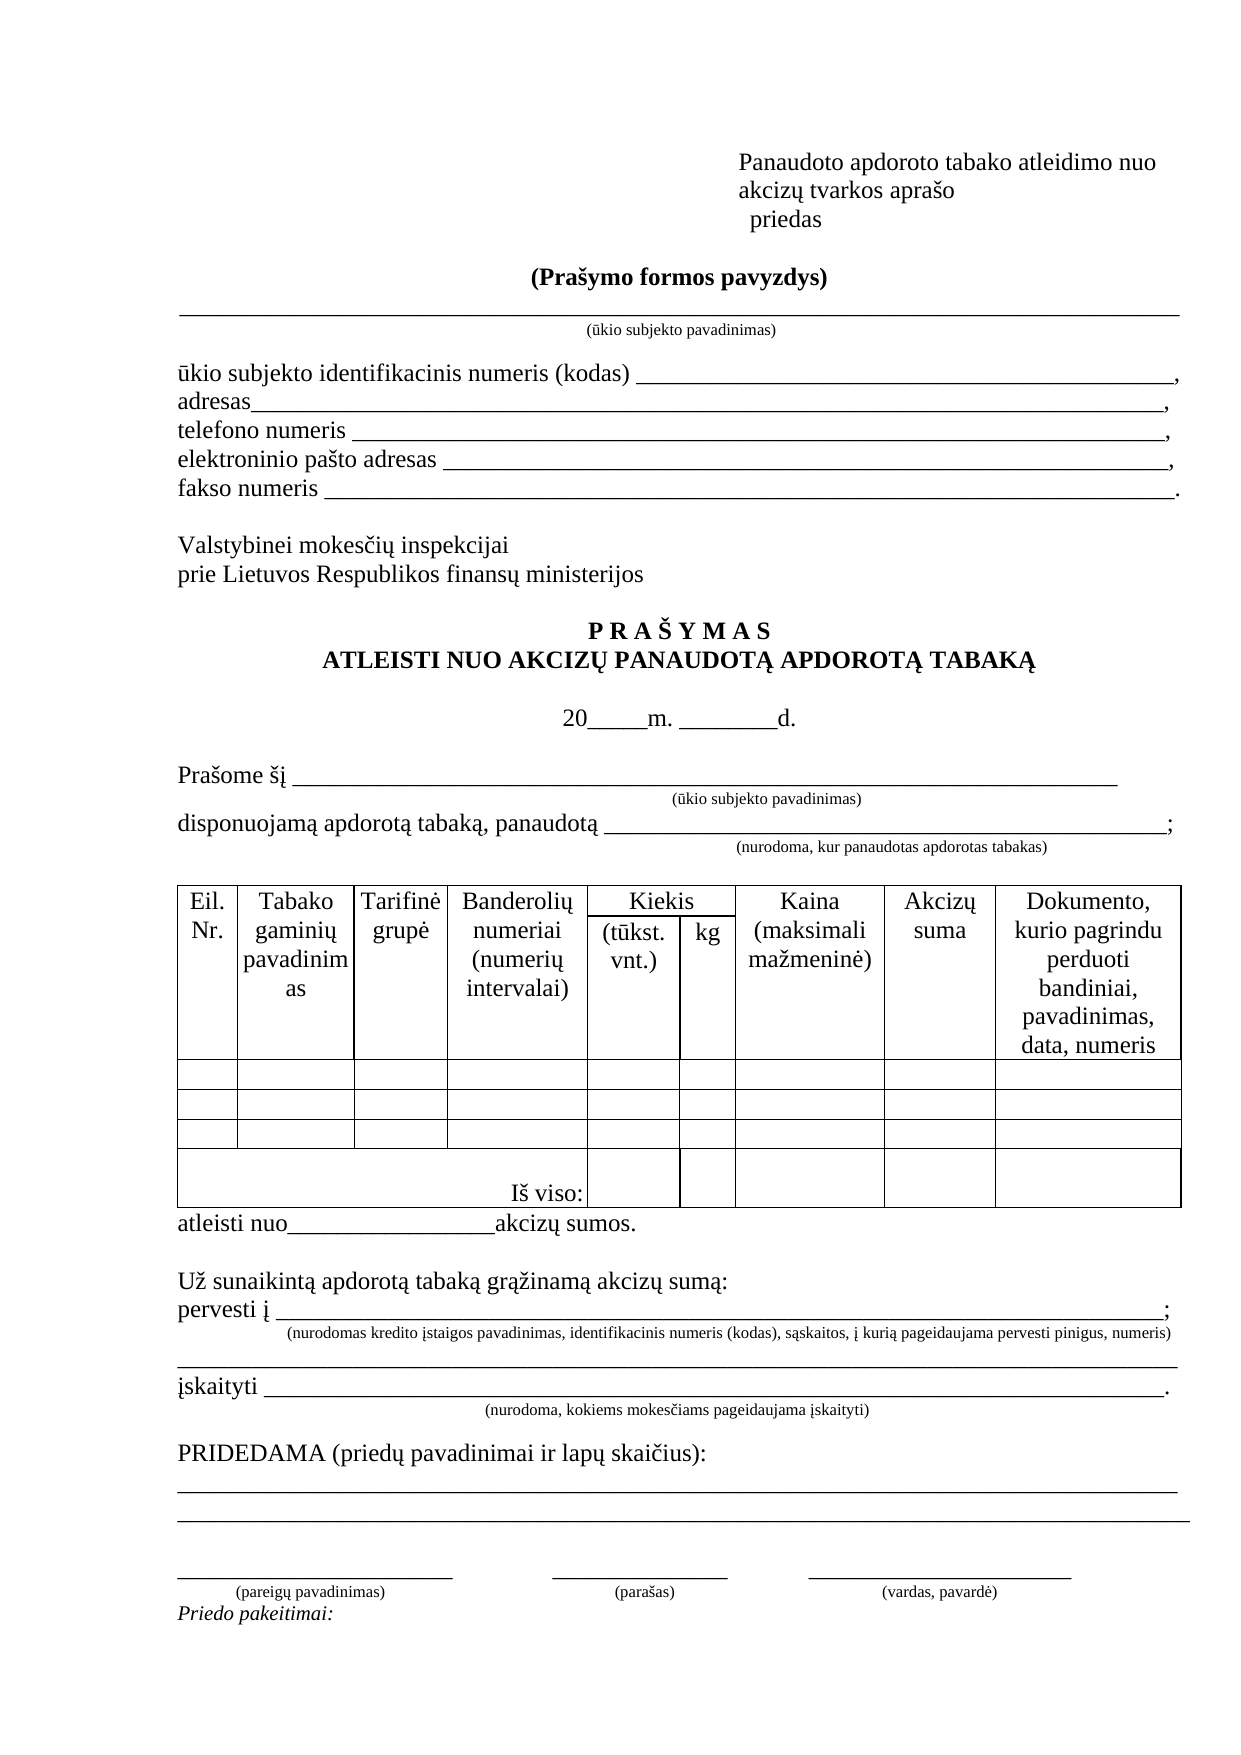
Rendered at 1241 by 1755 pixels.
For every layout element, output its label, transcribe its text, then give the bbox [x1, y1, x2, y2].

table_cell [588, 1120, 679, 1148]
table_cell [355, 1060, 447, 1089]
text 20 m. d. [177, 703, 1181, 731]
table_cell [996, 1149, 1180, 1207]
table_cell [178, 1090, 237, 1118]
table_cell [736, 1149, 884, 1207]
text (ūkio subjekto pavadinimas) [352, 789, 1181, 808]
text ūkio subjekto identifikacinis numeris (kodas) ___________________________________________, [177, 358, 1181, 386]
table_cell Iš viso: [178, 1149, 587, 1207]
text Valstybinei mokesčių inspekcijai [177, 530, 1181, 559]
table_cell [238, 1090, 354, 1118]
table_header Tarifinė grupė [355, 886, 447, 1059]
text (pareigų pavadinimas) (parašas) (vardas, pavardė) [177, 1582, 1181, 1601]
text (ūkio subjekto pavadinimas) [177, 319, 1181, 338]
text (nurodoma, kur panaudotas apdorotas tabakas) [602, 837, 1181, 856]
text ________________________________________________________________________________ [177, 1467, 1181, 1496]
text Už sunaikintą apdorotą tabaką grąžinamą akcizų sumą: [177, 1266, 1181, 1294]
text ATLEISTI NUO AKCIZŲ PANAUDOTĄ APDOROTĄ TABAKĄ [177, 645, 1181, 674]
table_header Banderolių numeriai (numerių intervalai) [448, 886, 587, 1059]
text (nurodoma, kokiems mokesčiams pageidaujama įskaityti) [177, 1400, 1181, 1419]
text įskaityti ________________________________________________________________________. [177, 1371, 1181, 1400]
table_cell [178, 1120, 237, 1148]
table_cell [355, 1090, 447, 1118]
table_header Akcizų suma [885, 886, 995, 1059]
text (nurodomas kredito įstaigos pavadinimas, identifikacinis numeris (kodas), sąskaitos, į kurią pageidaujama pervesti pinigus, numeris) [277, 1323, 1181, 1342]
table_cell [680, 1120, 735, 1148]
table_header Kaina (maksimali mažmeninė) [736, 886, 884, 1059]
table_cell [448, 1090, 587, 1118]
table_cell [238, 1120, 354, 1148]
table_cell [885, 1060, 995, 1089]
text Prašome šį __________________________________________________________________ [177, 760, 1181, 789]
table_cell [736, 1060, 884, 1089]
table_cell [238, 1060, 354, 1089]
table_cell [885, 1149, 995, 1207]
text ______________________ ______________ _____________________ [177, 1553, 1181, 1582]
table_cell kg [681, 917, 735, 1059]
table_header Tabako gaminių pavadinimas [238, 886, 353, 1059]
table_cell [448, 1120, 587, 1148]
text akcizų tvarkos aprašo [177, 176, 1181, 204]
text Priedo pakeitimai: [177, 1601, 1181, 1625]
table_cell [736, 1090, 884, 1118]
text prie Lietuvos Respublikos finansų ministerijos [177, 559, 1181, 588]
table_cell [680, 1090, 735, 1118]
table_cell [996, 1120, 1181, 1148]
table_cell [448, 1060, 587, 1089]
text PRIDEDAMA (priedų pavadinimai ir lapų skaičius): [177, 1438, 929, 1467]
table_cell [588, 1060, 679, 1089]
text PRAŠYMAS [177, 616, 1181, 645]
table_header Dokumento, kurio pagrindu perduoti bandiniai, pavadinimas, data, numeris [996, 886, 1180, 1059]
table_cell [588, 1090, 679, 1118]
text pervesti į _______________________________________________________________________; [177, 1294, 1181, 1323]
text adresas_________________________________________________________________________, telefono numeris _________________________________________________________________, [177, 386, 1181, 444]
text atleisti nuo akcizų sumos. [177, 1208, 1181, 1237]
table_header Eil. Nr. [178, 886, 237, 1059]
text ________________________________________________________________________________ [177, 291, 1181, 319]
table_cell [996, 1090, 1181, 1118]
table_cell [736, 1120, 884, 1148]
table_cell [355, 1120, 447, 1148]
table_cell [996, 1060, 1181, 1089]
text priedas [188, 204, 1181, 233]
table_cell (tūkst. vnt.) [588, 917, 679, 1059]
table_cell [680, 1060, 735, 1089]
text Panaudoto apdoroto tabako atleidimo nuo [177, 147, 1181, 176]
table_cell [885, 1090, 995, 1118]
text fakso numeris ____________________________________________________________________. [177, 473, 1181, 501]
table_header Kiekis [588, 886, 735, 915]
text ________________________________________________________________________________ [177, 1496, 1181, 1521]
table_cell [178, 1060, 237, 1089]
table_cell [885, 1120, 995, 1148]
text disponuojamą apdorotą tabaką, panaudotą _____________________________________________; [177, 808, 1181, 837]
text elektroninio pašto adresas __________________________________________________________, [177, 444, 1181, 473]
text (Prašymo formos pavyzdys) [177, 262, 1181, 291]
table_cell [681, 1149, 735, 1207]
table_cell [588, 1149, 679, 1207]
text ________________________________________________________________________________ [177, 1342, 1181, 1371]
